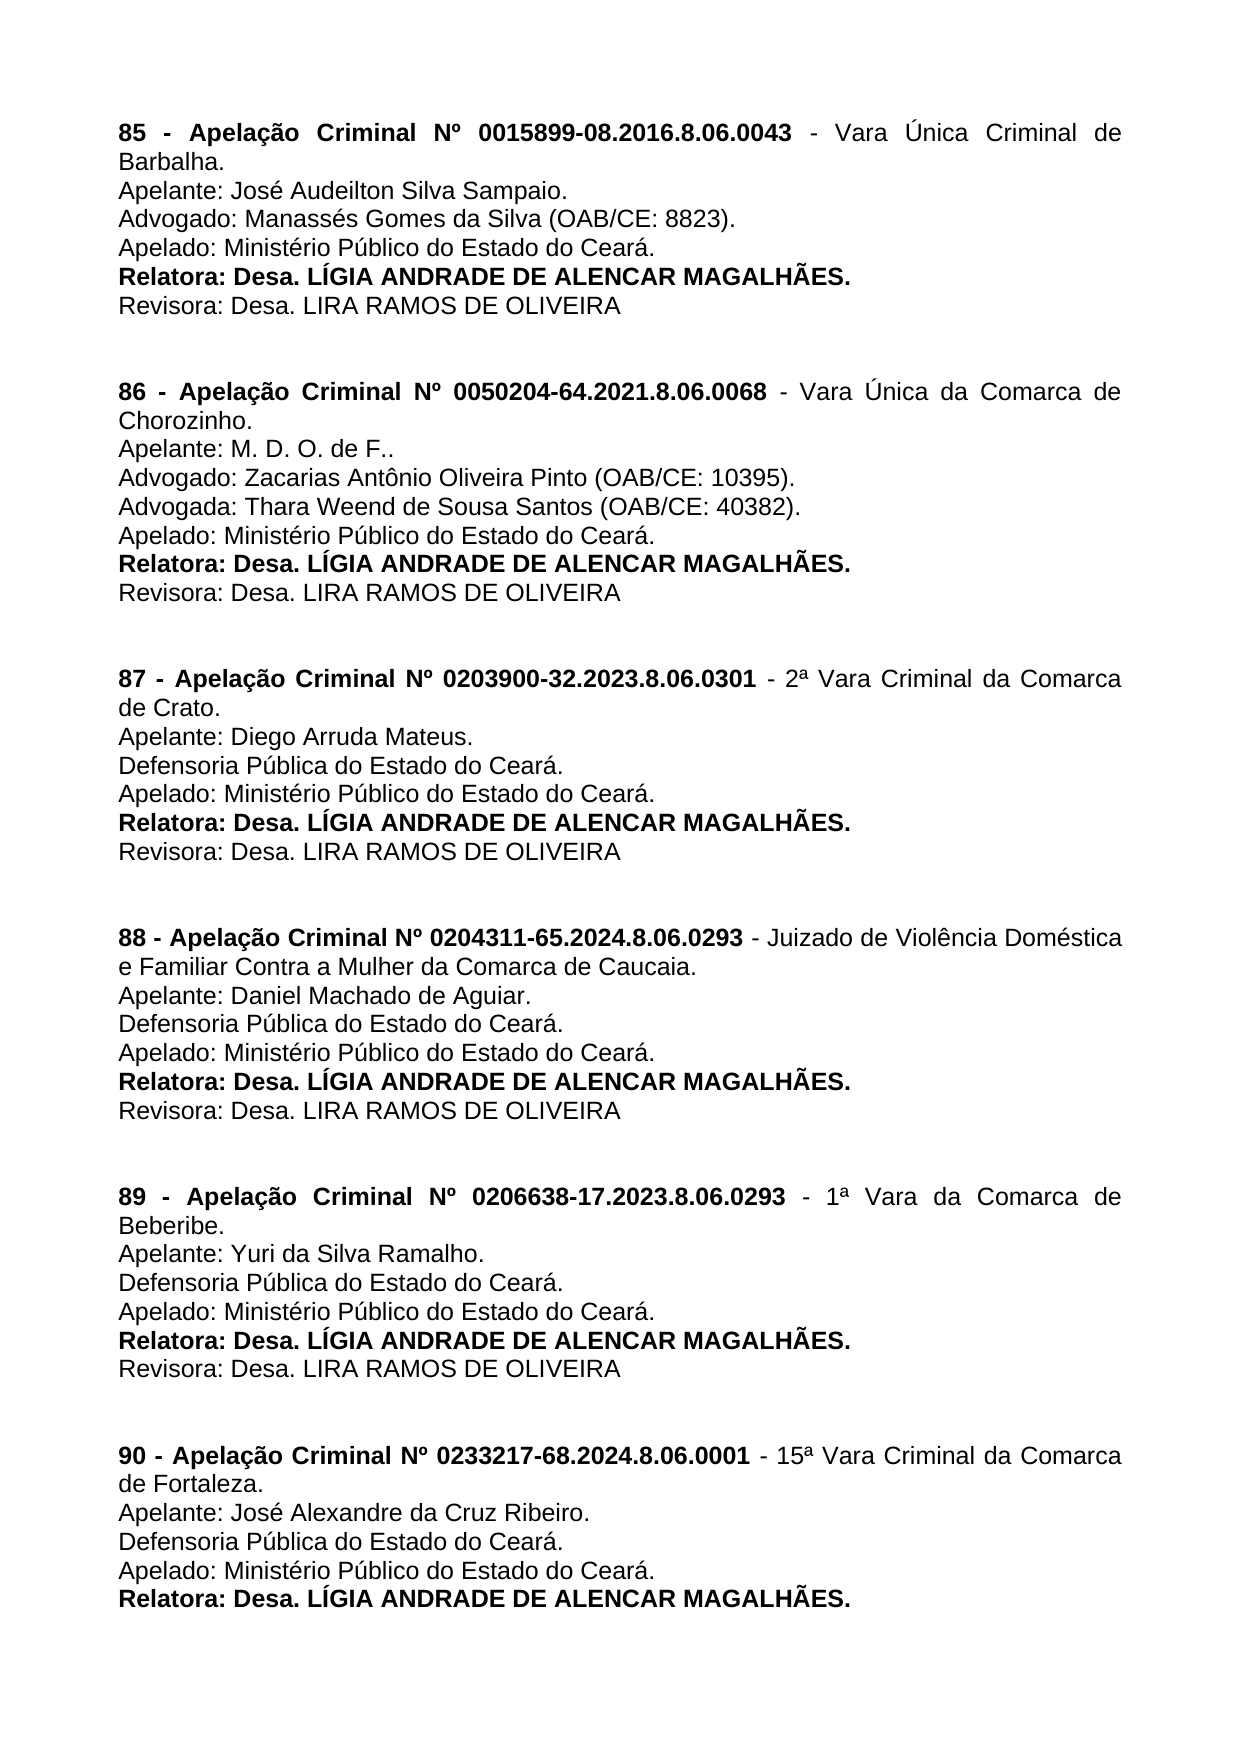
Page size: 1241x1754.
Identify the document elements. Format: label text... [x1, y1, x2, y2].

text Apelante: Daniel Machado de Aguiar. [118, 981, 1123, 1009]
text 88 - Apelação Criminal Nº 0204311-65.2024.8.06.0293 - Juizado de Violência Doméstica e Familiar Contra a Mulher da Comarca de Caucaia. [118, 923, 1123, 981]
text Apelante: Diego Arruda Mateus. [118, 722, 1122, 751]
text 87 - Apelação Criminal Nº 0203900-32.2023.8.06.0301 - 2ª Vara Criminal da Comarca de Crato. [118, 664, 1122, 722]
text Revisora: Desa. LIRA RAMOS DE OLIVEIRA [118, 1354, 1122, 1383]
text Apelante: José Audeilton Silva Sampaio. [118, 176, 1123, 204]
text Defensoria Pública do Estado do Ceará. [118, 1527, 1122, 1556]
text Revisora: Desa. LIRA RAMOS DE OLIVEIRA [118, 291, 1123, 319]
text 90 - Apelação Criminal Nº 0233217-68.2024.8.06.0001 - 15ª Vara Criminal da Comarca de Fortaleza. [118, 1441, 1122, 1498]
text Revisora: Desa. LIRA RAMOS DE OLIVEIRA [118, 837, 1122, 866]
text Advogada: Thara Weend de Sousa Santos (OAB/CE: 40382). [118, 492, 1122, 521]
text Advogado: Manassés Gomes da Silva (OAB/CE: 8823). [118, 204, 1123, 233]
text Relatora: Desa. LÍGIA ANDRADE DE ALENCAR MAGALHÃES. [118, 1326, 1122, 1354]
text Revisora: Desa. LIRA RAMOS DE OLIVEIRA [118, 1096, 1122, 1124]
text Defensoria Pública do Estado do Ceará. [118, 1268, 1122, 1297]
text Apelado: Ministério Público do Estado do Ceará. [118, 1038, 1123, 1067]
text Apelado: Ministério Público do Estado do Ceará. [118, 521, 1122, 549]
text Apelado: Ministério Público do Estado do Ceará. [118, 1297, 1122, 1326]
text 86 - Apelação Criminal Nº 0050204-64.2021.8.06.0068 - Vara Única da Comarca de Chorozinho. [118, 377, 1122, 434]
text Advogado: Zacarias Antônio Oliveira Pinto (OAB/CE: 10395). [118, 463, 1122, 492]
text 85 - Apelação Criminal Nº 0015899-08.2016.8.06.0043 - Vara Única Criminal de Barbalha. [118, 118, 1123, 176]
text Apelante: José Alexandre da Cruz Ribeiro. [118, 1498, 1122, 1527]
text 89 - Apelação Criminal Nº 0206638-17.2023.8.06.0293 - 1ª Vara da Comarca de Beberibe. [118, 1182, 1122, 1239]
text Defensoria Pública do Estado do Ceará. [118, 1009, 1123, 1038]
text Apelado: Ministério Público do Estado do Ceará. [118, 233, 1123, 262]
text Apelado: Ministério Público do Estado do Ceará. [118, 1556, 1122, 1584]
text Apelante: Yuri da Silva Ramalho. [118, 1239, 1122, 1268]
text Apelado: Ministério Público do Estado do Ceará. [118, 779, 1122, 808]
text Relatora: Desa. LÍGIA ANDRADE DE ALENCAR MAGALHÃES. [118, 549, 1122, 578]
text Relatora: Desa. LÍGIA ANDRADE DE ALENCAR MAGALHÃES. [118, 262, 1123, 291]
text Relatora: Desa. LÍGIA ANDRADE DE ALENCAR MAGALHÃES. [118, 1067, 1123, 1096]
text Relatora: Desa. LÍGIA ANDRADE DE ALENCAR MAGALHÃES. [118, 1584, 1122, 1613]
text Revisora: Desa. LIRA RAMOS DE OLIVEIRA [118, 578, 1122, 607]
text Relatora: Desa. LÍGIA ANDRADE DE ALENCAR MAGALHÃES. [118, 808, 1122, 837]
text Defensoria Pública do Estado do Ceará. [118, 751, 1122, 779]
text Apelante: M. D. O. de F.. [118, 434, 1122, 463]
